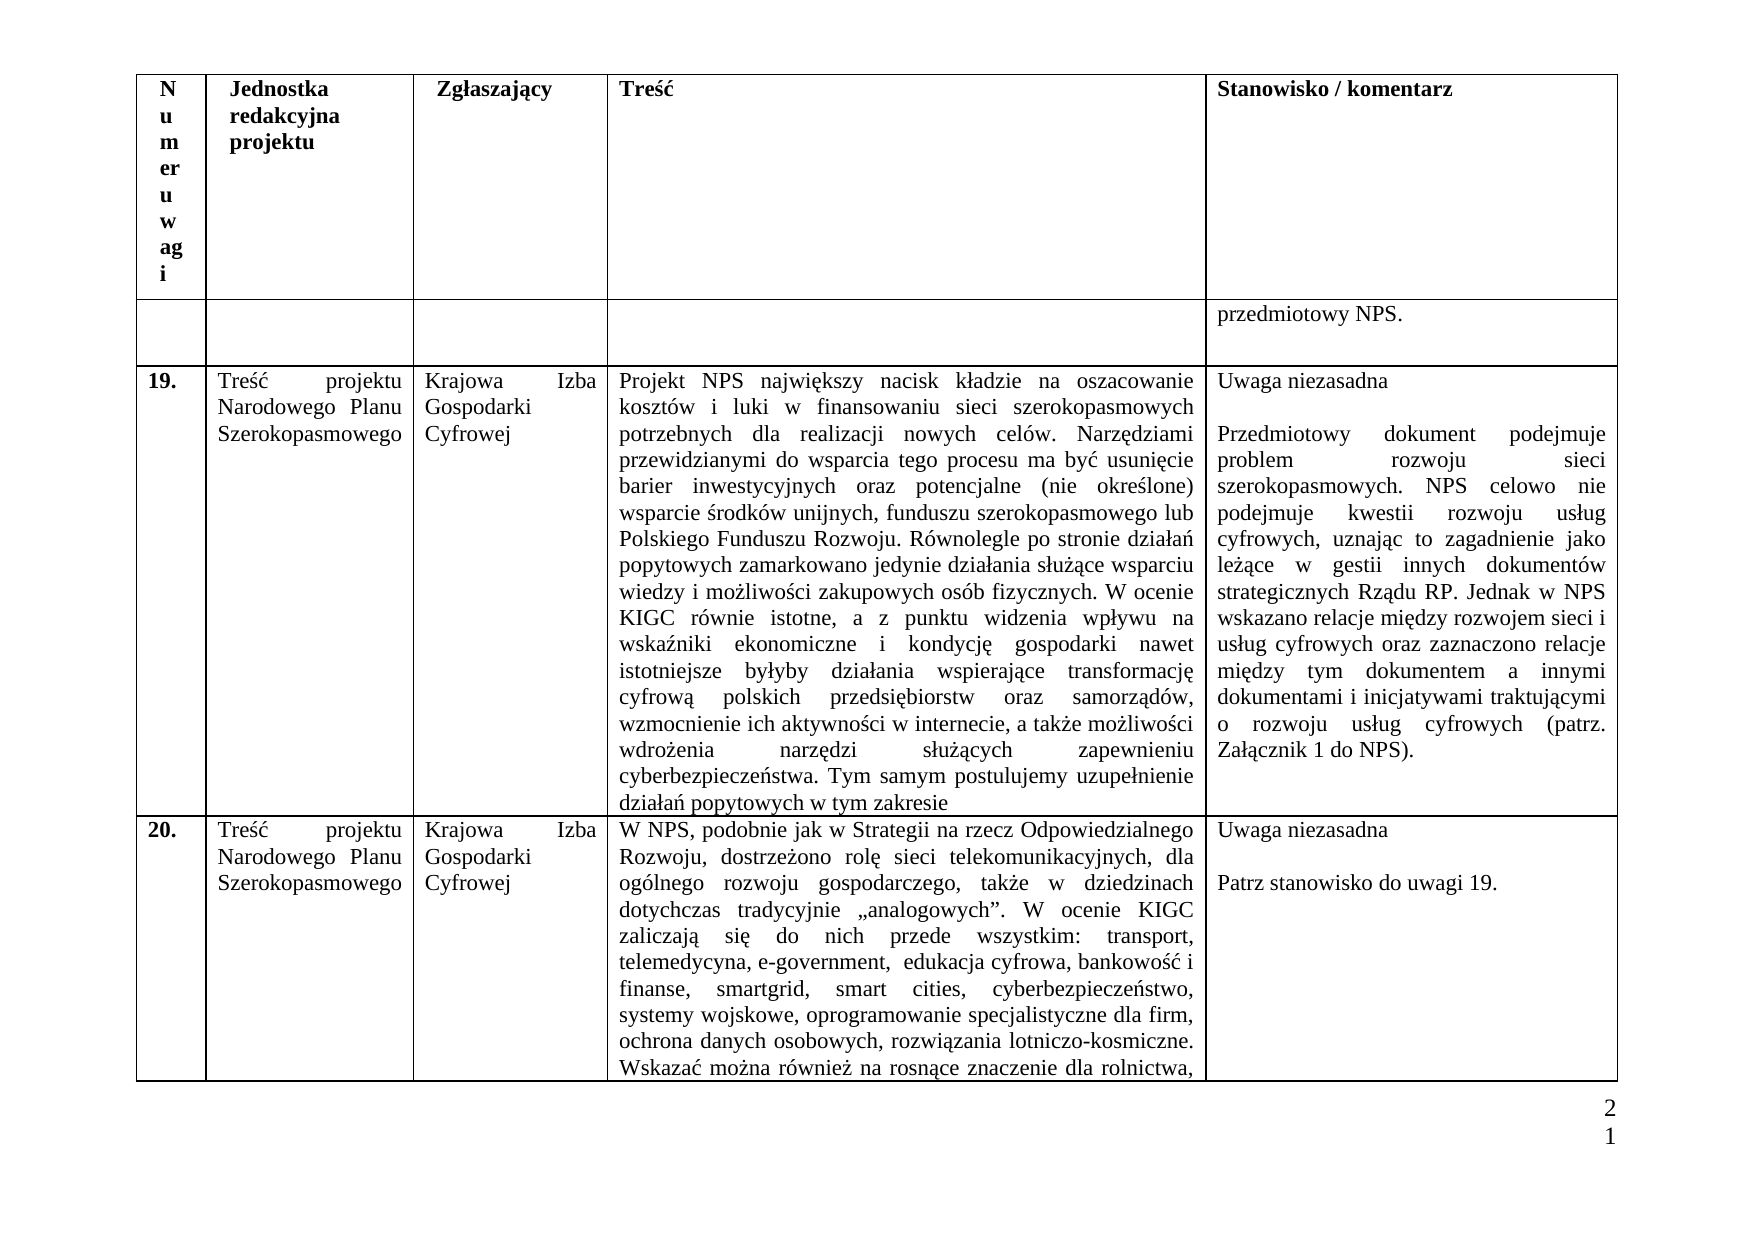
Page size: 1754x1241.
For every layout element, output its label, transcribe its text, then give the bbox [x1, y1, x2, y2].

table_cell W NPS, podobnie jak w Strategii na rzecz Odpowiedzialnego Rozwoju, dostrzeżono rolę sieci telekomunikacyjnych, dla ogólnego rozwoju gospodarczego, także w dziedzinach dotychczas tradycyjnie „analogowych”. W ocenie KIGC zaliczają się do nich przede wszystkim: transport, telemedycyna, e-government, edukacja cyfrowa, bankowość i finanse, smartgrid, smart cities, cyberbezpieczeństwo, systemy wojskowe, oprogramowanie specjalistyczne dla firm, ochrona danych osobowych, rozwiązania lotniczo-kosmiczne. Wskazać można również na rosnące znaczenie dla rolnictwa, [608, 817, 1205, 1080]
table_header Stanowisko / komentarz [1207, 75, 1617, 299]
table_cell Uwaga niezasadna Patrz stanowisko do uwagi 19. [1207, 817, 1617, 1080]
table_cell [137, 300, 205, 365]
table_cell [137, 817, 205, 1080]
table_cell Krajowa Izba Gospodarki Cyfrowej [414, 817, 607, 1080]
table_cell Treść projektu Narodowego Planu Szerokopasmowego [207, 367, 413, 815]
table_header Treść [608, 75, 1205, 299]
table_cell [137, 367, 205, 815]
table_cell Projekt NPS największy nacisk kładzie na oszacowanie kosztów i luki w finansowaniu sieci szerokopasmowych potrzebnych dla realizacji nowych celów. Narzędziami przewidzianymi do wsparcia tego procesu ma być usunięcie barier inwestycyjnych oraz potencjalne (nie określone) wsparcie środków unijnych, funduszu szerokopasmowego lub Polskiego Funduszu Rozwoju. Równolegle po stronie działań popytowych zamarkowano jedynie działania służące wsparciu wiedzy i możliwości zakupowych osób fizycznych. W ocenie KIGC równie istotne, a z punktu widzenia wpływu na wskaźniki ekonomiczne i kondycję gospodarki nawet istotniejsze byłyby działania wspierające transformację cyfrową polskich przedsiębiorstw oraz samorządów, wzmocnienie ich aktywności w internecie, a także możliwości wdrożenia narzędzi służących zapewnieniu cyberbezpieczeństwa. Tym samym postulujemy uzupełnienie działań popytowych w tym zakresie [608, 367, 1205, 815]
table_cell Krajowa Izba Gospodarki Cyfrowej [414, 367, 607, 815]
table_cell [608, 300, 1205, 365]
table_header Zgłaszający [414, 75, 607, 299]
table_header Numer uwagi [137, 75, 205, 299]
table_cell [414, 300, 607, 365]
table_cell [207, 300, 413, 365]
table_header Jednostka redakcyjna projektu [207, 75, 413, 299]
table_cell przedmiotowy NPS. [1207, 300, 1617, 365]
table_cell Uwaga niezasadna Przedmiotowy dokument podejmuje problem rozwoju sieci szerokopasmowych. NPS celowo nie podejmuje kwestii rozwoju usług cyfrowych, uznając to zagadnienie jako leżące w gestii innych dokumentów strategicznych Rządu RP. Jednak w NPS wskazano relacje między rozwojem sieci i usług cyfrowych oraz zaznaczono relacje między tym dokumentem a innymi dokumentami i inicjatywami traktującymi o rozwoju usług cyfrowych (patrz. Załącznik 1 do NPS). [1207, 367, 1617, 815]
table_cell Treść projektu Narodowego Planu Szerokopasmowego [207, 817, 413, 1080]
